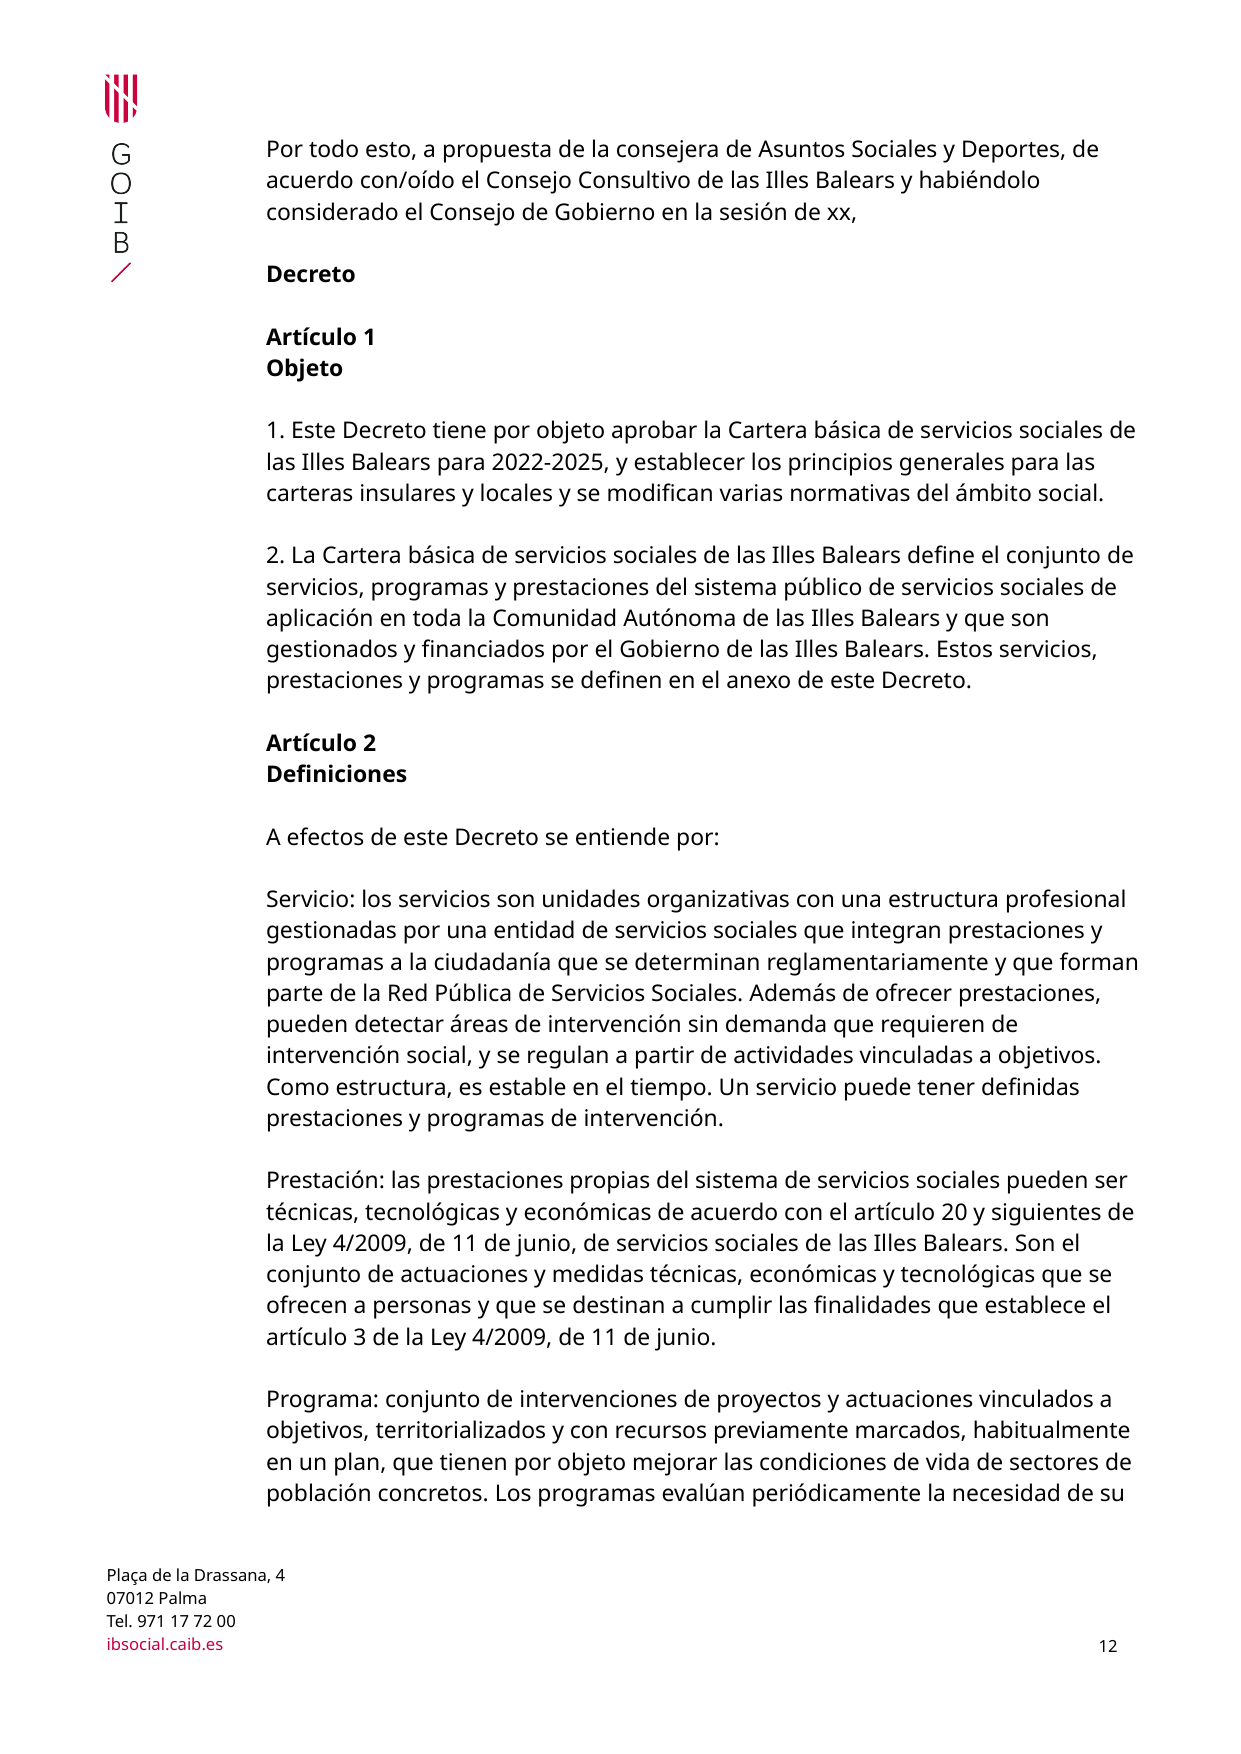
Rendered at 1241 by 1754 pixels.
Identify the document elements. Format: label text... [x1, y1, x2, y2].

text Decreto [266, 258, 1152, 289]
text Artículo 2 [266, 727, 1152, 758]
text Prestación: las prestaciones propias del sistema de servicios sociales pueden ser técnicas, tecnológicas y económicas de acuerdo con el artículo 20 y siguientes de la Ley 4/2009, de 11 de junio, de servicios sociales de las Illes Balears. Son el conjunto de actuaciones y medidas técnicas, económicas y tecnológicas que se ofrecen a personas y que se destinan a cumplir las finalidades que establece el artículo 3 de la Ley 4/2009, de 11 de junio. [266, 1164, 1152, 1352]
text Artículo 1 [266, 320, 1152, 352]
text A efectos de este Decreto se entiende por: [266, 820, 1152, 852]
text 2. La Cartera básica de servicios sociales de las Illes Balears define el conjunto de servicios, programas y prestaciones del sistema público de servicios sociales de aplicación en toda la Comunidad Autónoma de las Illes Balears y que son gestionados y financiados por el Gobierno de las Illes Balears. Estos servicios, prestaciones y programas se definen en el anexo de este Decreto. [266, 539, 1152, 695]
text Programa: conjunto de intervenciones de proyectos y actuaciones vinculados a objetivos, territorializados y con recursos previamente marcados, habitualmente en un plan, que tienen por objeto mejorar las condiciones de vida de sectores de población concretos. Los programas evalúan periódicamente la necesidad de su [266, 1383, 1152, 1508]
text Objeto [266, 352, 1152, 383]
text Definiciones [266, 758, 1152, 789]
text Por todo esto, a propuesta de la consejera de Asuntos Sociales y Deportes, de acuerdo con/oído el Consejo Consultivo de las Illes Balears y habiéndolo considerado el Consejo de Gobierno en la sesión de xx, [266, 133, 1152, 227]
text Servicio: los servicios son unidades organizativas con una estructura profesional gestionadas por una entidad de servicios sociales que integran prestaciones y programas a la ciudadanía que se determinan reglamentariamente y que forman parte de la Red Pública de Servicios Sociales. Además de ofrecer prestaciones, pueden detectar áreas de intervención sin demanda que requieren de intervención social, y se regulan a partir de actividades vinculadas a objetivos. Como estructura, es estable en el tiempo. Un servicio puede tener definidas prestaciones y programas de intervención. [266, 883, 1152, 1133]
text 1. Este Decreto tiene por objeto aprobar la Cartera básica de servicios sociales de las Illes Balears para 2022-2025, y establecer los principios generales para las carteras insulares y locales y se modifican varias normativas del ámbito social. [266, 414, 1152, 508]
picture [76, 51, 166, 313]
